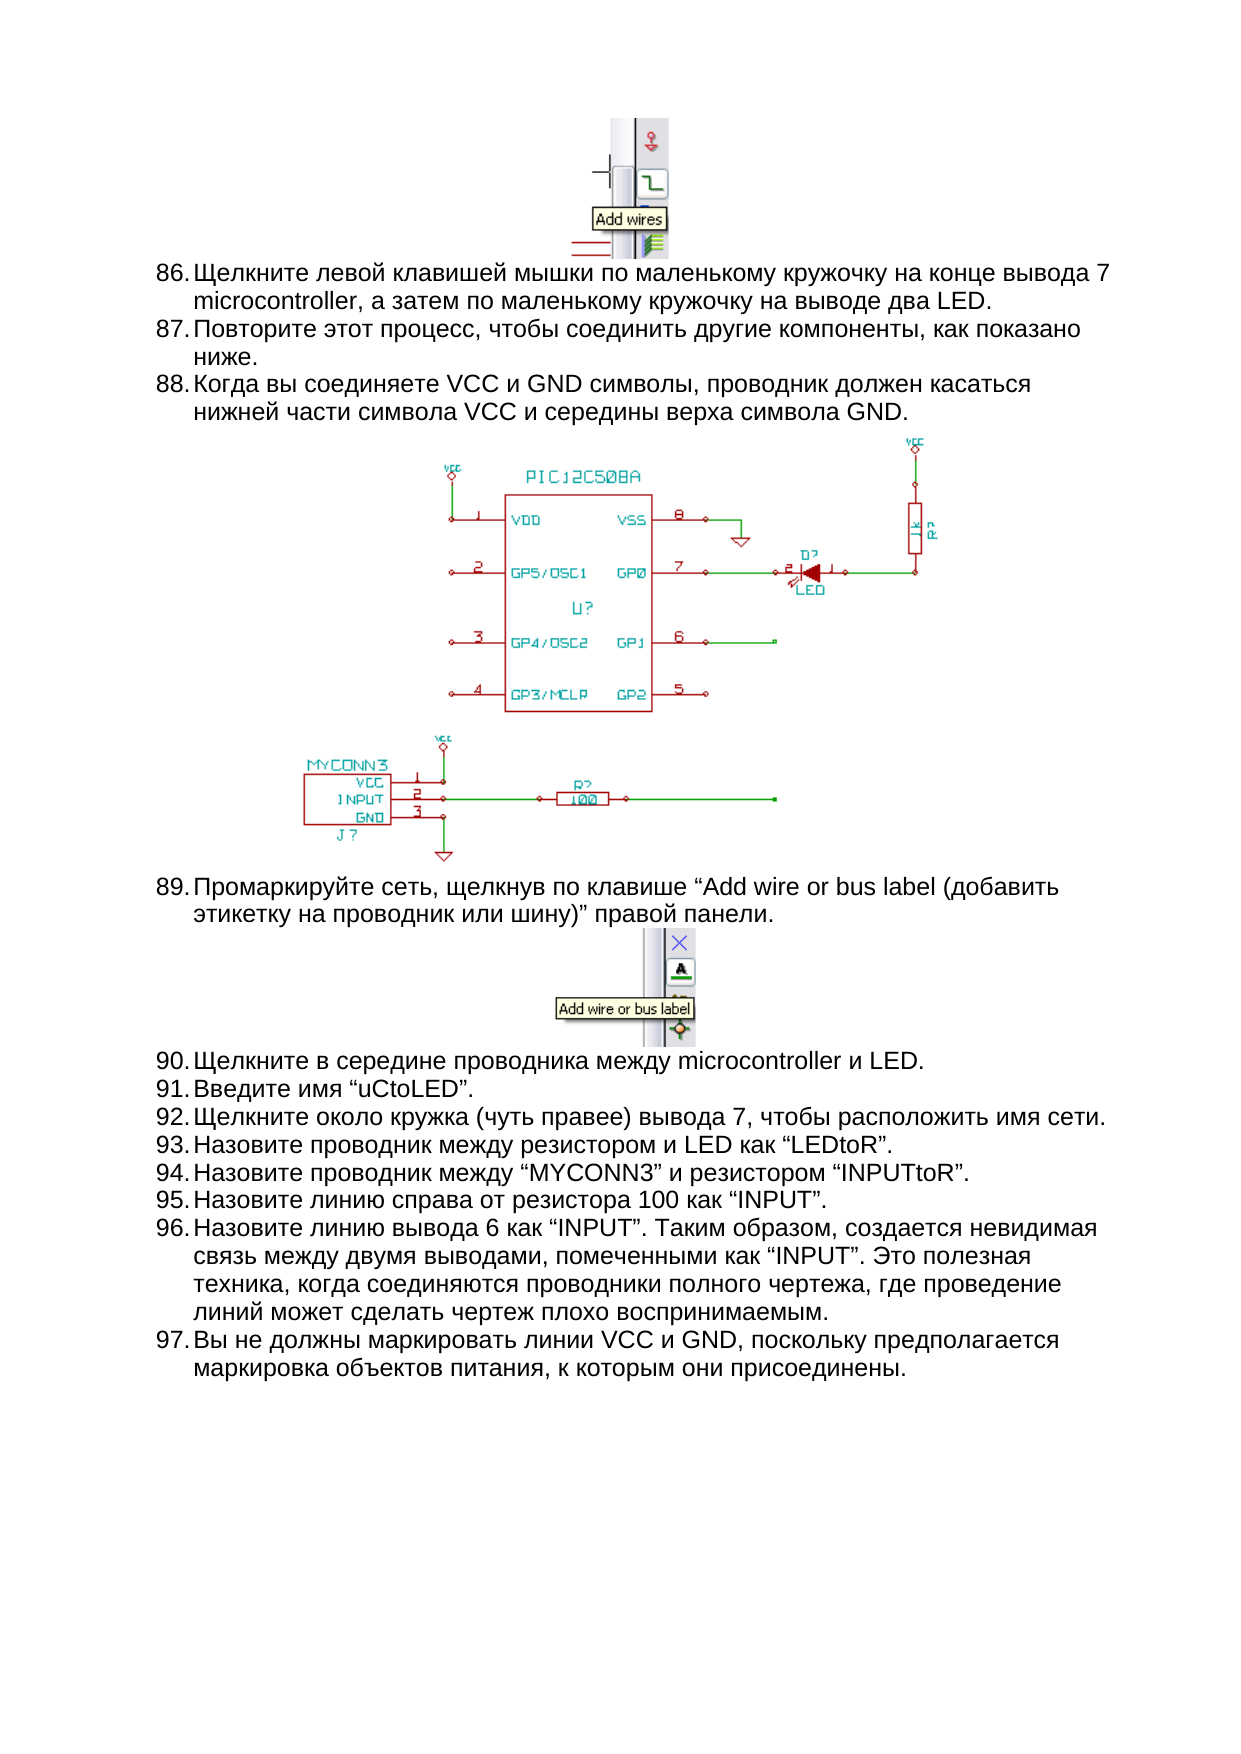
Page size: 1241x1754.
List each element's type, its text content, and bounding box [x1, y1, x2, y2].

list Назовите проводник между “MYCONN3” и резистором “INPUTtoR”. [156, 1158, 1122, 1186]
list Назовите линию справа от резистора 100 как “INPUT”. [156, 1186, 1122, 1214]
list Назовите проводник между резистором и LED как “LEDtoR”. [156, 1130, 1122, 1158]
list Промаркируйте сеть, щелкнув по клавише “Add wire or bus label (добавить этикетку на проводник или шину)” правой панели. [156, 426, 1122, 928]
list Вы не должны маркировать линии VCC и GND, поскольку предполагается маркировка объектов питания, к которым они присоединены. [156, 1326, 1122, 1382]
list Повторите этот процесс, чтобы соединить другие компоненты, как показано ниже. [156, 314, 1122, 370]
list Щелкните в середине проводника между microcontroller и LED. [156, 928, 1122, 1074]
list Щелкните около кружка (чуть правее) вывода 7, чтобы расположить имя сети. [156, 1102, 1122, 1130]
list Введите имя “uCtoLED”. [156, 1074, 1122, 1102]
list Назовите линию вывода 6 как “INPUT”. Таким образом, создается невидимая связь между двумя выводами, помеченными как “INPUT”. Это полезная техника, когда соединяются проводники полного чертежа, где проведение линий может сделать чертеж плохо воспринимаемым. [156, 1214, 1122, 1326]
list Щелкните левой клавишей мышки по маленькому кружочку на конце вывода 7 microcontroller, а затем по маленькому кружочку на выводе два LED. [156, 118, 1122, 314]
list Когда вы соединяете VCC и GND символы, проводник должен касаться нижней части символа VCC и середины верха символа GND. [156, 370, 1122, 426]
